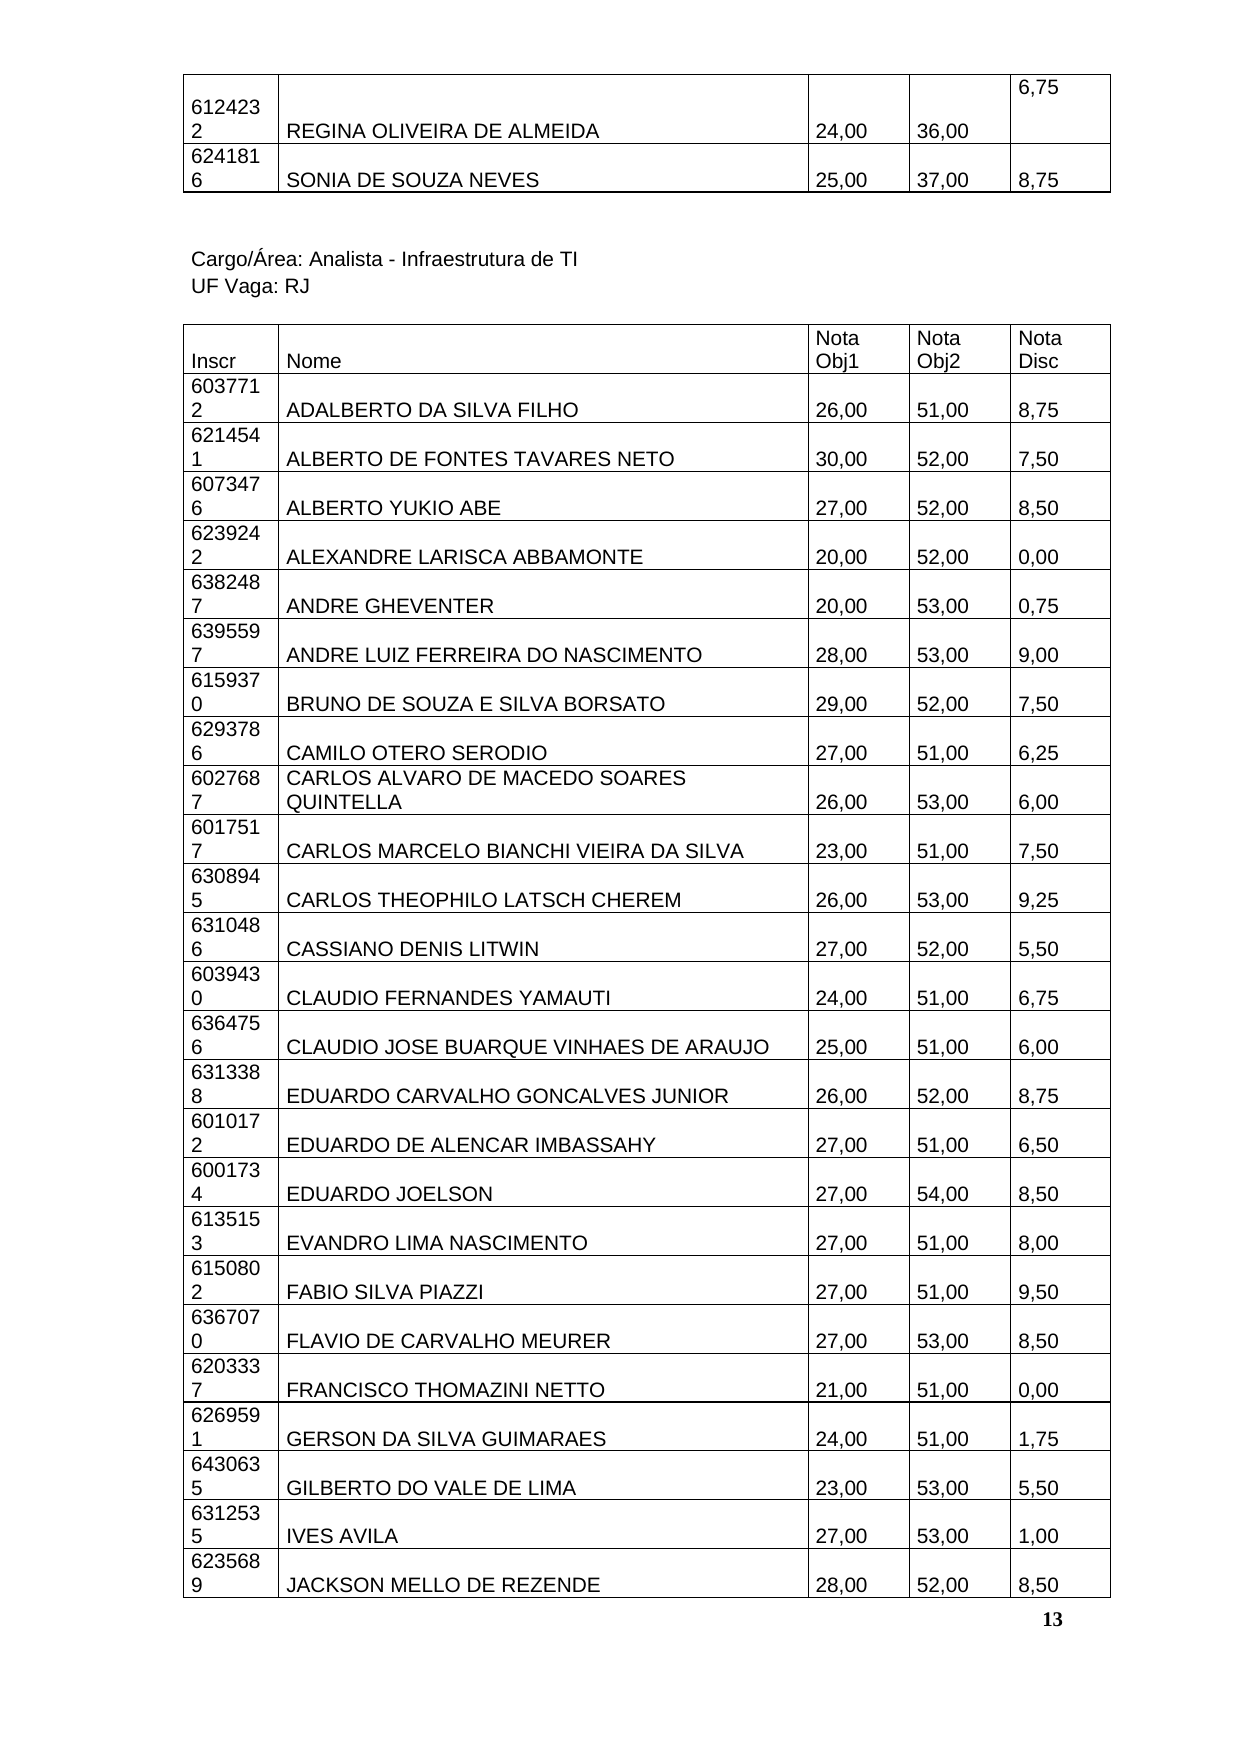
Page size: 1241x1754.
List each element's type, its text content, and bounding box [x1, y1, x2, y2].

table_cell 6367070 [184, 1305, 278, 1352]
table_cell GILBERTO DO VALE DE LIMA [279, 1451, 808, 1499]
table_cell [909, 245, 1011, 271]
table_cell 51,00 [910, 1256, 1010, 1303]
table_cell 6,75 [1011, 75, 1110, 142]
table_cell 37,00 [910, 144, 1010, 191]
table_cell 6310486 [184, 913, 278, 961]
table_cell [909, 193, 1011, 218]
table_cell EDUARDO DE ALENCAR IMBASSAHY [279, 1109, 808, 1157]
table_cell 51,00 [910, 1354, 1010, 1401]
table_cell [184, 218, 279, 244]
table_cell Nota Obj2 [910, 325, 1010, 373]
table_cell [279, 298, 808, 324]
table_cell 52,00 [910, 668, 1010, 716]
table_cell 6135153 [184, 1207, 278, 1254]
table_cell 6,75 [1011, 962, 1110, 1010]
table_cell 5,50 [1011, 913, 1110, 961]
table_cell 6037712 [184, 374, 278, 422]
table_cell SONIA DE SOUZA NEVES [279, 144, 808, 191]
table_cell 27,00 [809, 1109, 909, 1157]
table_cell 27,00 [809, 1500, 909, 1548]
table_cell 6,25 [1011, 717, 1110, 765]
table_cell ALBERTO DE FONTES TAVARES NETO [279, 423, 808, 471]
table_cell [808, 245, 909, 271]
table_cell [909, 298, 1011, 324]
table_cell 1,00 [1011, 1500, 1110, 1548]
table_cell 27,00 [809, 1256, 909, 1303]
table_cell 27,00 [809, 1305, 909, 1352]
table_cell 6269591 [184, 1403, 278, 1450]
table_cell CARLOS ALVARO DE MACEDO SOARES QUINTELLA [279, 766, 808, 814]
table_cell 27,00 [809, 1158, 909, 1206]
table_cell 24,00 [809, 1403, 909, 1450]
table_cell 6159370 [184, 668, 278, 716]
table_cell ANDRE LUIZ FERREIRA DO NASCIMENTO [279, 619, 808, 667]
table_cell 52,00 [910, 423, 1010, 471]
table_cell 6395597 [184, 619, 278, 667]
table_cell CLAUDIO JOSE BUARQUE VINHAES DE ARAUJO [279, 1011, 808, 1059]
table_cell 7,50 [1011, 423, 1110, 471]
table_cell ALBERTO YUKIO ABE [279, 472, 808, 520]
table_cell 51,00 [910, 1403, 1010, 1450]
table_cell [808, 218, 909, 244]
table_cell 25,00 [809, 144, 909, 191]
table_cell [184, 298, 279, 324]
table_cell 51,00 [910, 1109, 1010, 1157]
table_cell 6239242 [184, 521, 278, 569]
table_cell 26,00 [809, 864, 909, 912]
table_cell 20,00 [809, 521, 909, 569]
table_cell 8,00 [1011, 1207, 1110, 1254]
table_cell JACKSON MELLO DE REZENDE [279, 1549, 808, 1597]
table_cell 28,00 [809, 1549, 909, 1597]
table_cell 27,00 [809, 717, 909, 765]
table_cell CARLOS MARCELO BIANCHI VIEIRA DA SILVA [279, 815, 808, 863]
table_cell CASSIANO DENIS LITWIN [279, 913, 808, 961]
table_cell 0,75 [1011, 570, 1110, 618]
table_cell 21,00 [809, 1354, 909, 1401]
table_cell ADALBERTO DA SILVA FILHO [279, 374, 808, 422]
table_cell 6124232 [184, 75, 278, 142]
table_cell 53,00 [910, 619, 1010, 667]
table_cell 8,50 [1011, 472, 1110, 520]
table_cell 23,00 [809, 815, 909, 863]
table_cell ALEXANDRE LARISCA ABBAMONTE [279, 521, 808, 569]
table_cell 51,00 [910, 962, 1010, 1010]
table_cell 30,00 [809, 423, 909, 471]
table_cell [279, 218, 808, 244]
table_cell 51,00 [910, 1011, 1010, 1059]
table_cell 24,00 [809, 962, 909, 1010]
table_cell FABIO SILVA PIAZZI [279, 1256, 808, 1303]
table_cell 6,00 [1011, 1011, 1110, 1059]
table_cell 23,00 [809, 1451, 909, 1499]
table_cell 26,00 [809, 766, 909, 814]
table_cell 24,00 [809, 75, 909, 142]
table_cell Nome [279, 325, 808, 373]
table_cell 51,00 [910, 717, 1010, 765]
table_cell 6017517 [184, 815, 278, 863]
table_cell BRUNO DE SOUZA E SILVA BORSATO [279, 668, 808, 716]
table_cell 28,00 [809, 619, 909, 667]
table_cell [1011, 271, 1111, 298]
table_cell 9,50 [1011, 1256, 1110, 1303]
table_cell 52,00 [910, 472, 1010, 520]
table_cell 52,00 [910, 1060, 1010, 1108]
table_cell 6364756 [184, 1011, 278, 1059]
table_cell Nota Disc [1011, 325, 1110, 373]
table_cell 6382487 [184, 570, 278, 618]
table_cell Nota Obj1 [809, 325, 909, 373]
table_cell 53,00 [910, 1451, 1010, 1499]
table_cell 9,25 [1011, 864, 1110, 912]
table_cell 53,00 [910, 766, 1010, 814]
table_cell [808, 298, 909, 324]
table_cell 6039430 [184, 962, 278, 1010]
table_cell CARLOS THEOPHILO LATSCH CHEREM [279, 864, 808, 912]
table_cell [808, 193, 909, 218]
table_cell [1011, 298, 1111, 324]
table_cell 6001734 [184, 1158, 278, 1206]
table_cell GERSON DA SILVA GUIMARAES [279, 1403, 808, 1450]
table_cell 25,00 [809, 1011, 909, 1059]
table_cell 29,00 [809, 668, 909, 716]
table_cell 27,00 [809, 1207, 909, 1254]
table_cell 6313388 [184, 1060, 278, 1108]
table_cell 8,50 [1011, 1305, 1110, 1352]
table_cell [1011, 193, 1111, 218]
table_cell 8,75 [1011, 144, 1110, 191]
table_cell 6010172 [184, 1109, 278, 1157]
table_cell 53,00 [910, 864, 1010, 912]
table_cell 27,00 [809, 913, 909, 961]
table_cell FRANCISCO THOMAZINI NETTO [279, 1354, 808, 1401]
table_cell EDUARDO CARVALHO GONCALVES JUNIOR [279, 1060, 808, 1108]
table_cell 8,50 [1011, 1549, 1110, 1597]
table_cell [909, 271, 1011, 298]
table_cell Inscr [184, 325, 278, 373]
table_cell 52,00 [910, 1549, 1010, 1597]
table_cell 26,00 [809, 374, 909, 422]
table_cell 6027687 [184, 766, 278, 814]
table_cell [909, 218, 1011, 244]
table_cell [1011, 245, 1111, 271]
table_cell 52,00 [910, 913, 1010, 961]
table_cell 0,00 [1011, 521, 1110, 569]
table_cell 6,00 [1011, 766, 1110, 814]
table_cell 20,00 [809, 570, 909, 618]
table_cell ANDRE GHEVENTER [279, 570, 808, 618]
table_cell 6,50 [1011, 1109, 1110, 1157]
table_cell 6430635 [184, 1451, 278, 1499]
table_cell 1,75 [1011, 1403, 1110, 1450]
table_cell 54,00 [910, 1158, 1010, 1206]
table_cell [1011, 218, 1111, 244]
table_cell 36,00 [910, 75, 1010, 142]
table_cell 53,00 [910, 570, 1010, 618]
table_cell 51,00 [910, 374, 1010, 422]
table_cell CLAUDIO FERNANDES YAMAUTI [279, 962, 808, 1010]
table_cell 8,75 [1011, 374, 1110, 422]
table_cell 53,00 [910, 1500, 1010, 1548]
table_cell 6235689 [184, 1549, 278, 1597]
table_cell EVANDRO LIMA NASCIMENTO [279, 1207, 808, 1254]
table_cell [808, 271, 909, 298]
table_cell 8,50 [1011, 1158, 1110, 1206]
table_cell 26,00 [809, 1060, 909, 1108]
table_cell 5,50 [1011, 1451, 1110, 1499]
table_cell REGINA OLIVEIRA DE ALMEIDA [279, 75, 808, 142]
table_cell 27,00 [809, 472, 909, 520]
table_cell 9,00 [1011, 619, 1110, 667]
table_cell 6308945 [184, 864, 278, 912]
table_cell IVES AVILA [279, 1500, 808, 1548]
table_cell 6293786 [184, 717, 278, 765]
table_cell [184, 193, 279, 218]
table_cell 6203337 [184, 1354, 278, 1401]
table_cell [279, 193, 808, 218]
table_cell 8,75 [1011, 1060, 1110, 1108]
table_cell 6312535 [184, 1500, 278, 1548]
table_cell 53,00 [910, 1305, 1010, 1352]
table_cell 52,00 [910, 521, 1010, 569]
table_cell 51,00 [910, 1207, 1010, 1254]
table_cell 6241816 [184, 144, 278, 191]
table_cell 0,00 [1011, 1354, 1110, 1401]
table_cell 6150802 [184, 1256, 278, 1303]
table_cell 7,50 [1011, 815, 1110, 863]
table_cell CAMILO OTERO SERODIO [279, 717, 808, 765]
table_cell 6073476 [184, 472, 278, 520]
table_cell 51,00 [910, 815, 1010, 863]
table_cell EDUARDO JOELSON [279, 1158, 808, 1206]
table_cell 7,50 [1011, 668, 1110, 716]
table_cell Cargo/Área: Analista - Infraestrutura de TI [184, 245, 808, 271]
table_cell FLAVIO DE CARVALHO MEURER [279, 1305, 808, 1352]
table_cell 6214541 [184, 423, 278, 471]
table_cell UF Vaga: RJ [184, 271, 808, 298]
